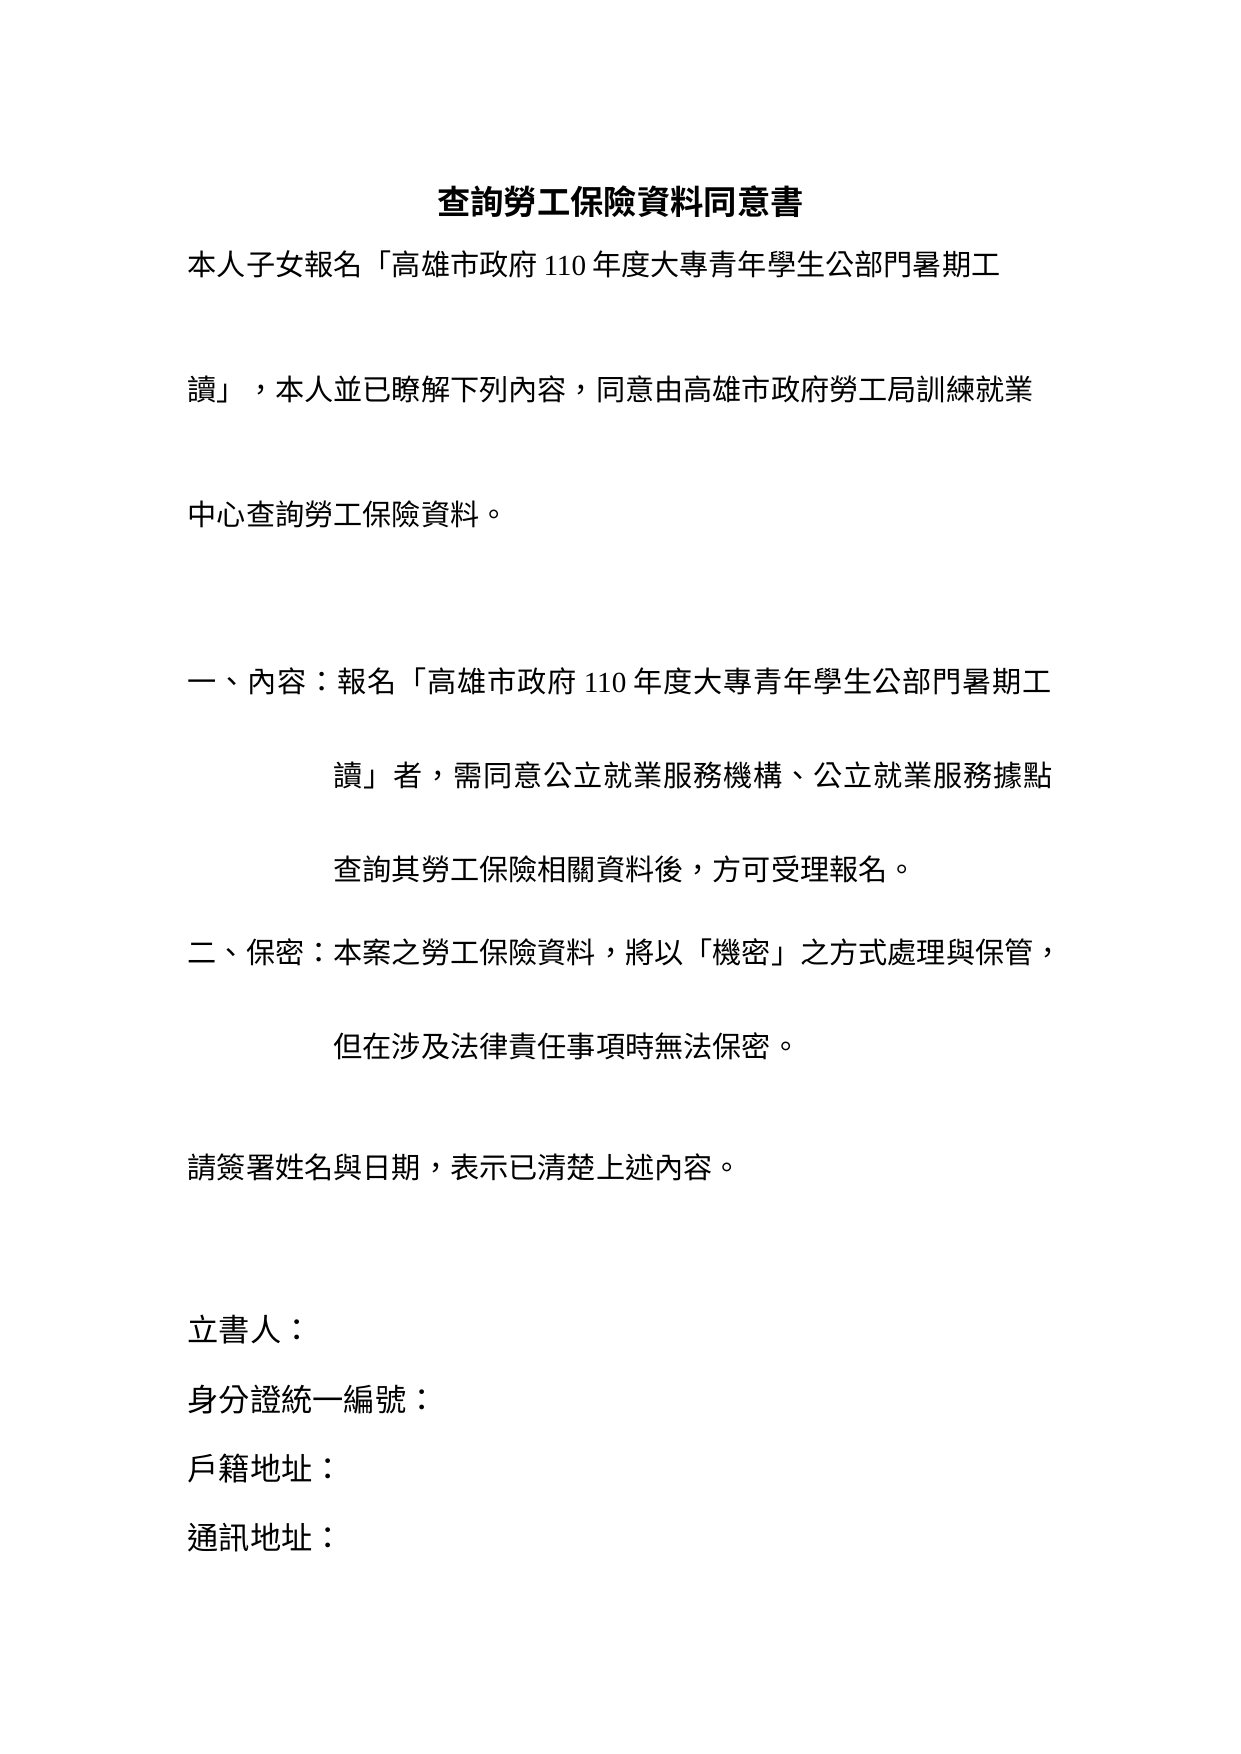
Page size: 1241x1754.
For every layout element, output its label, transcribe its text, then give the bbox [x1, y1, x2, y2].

text 請簽署姓名與日期，表示已清楚上述內容。 [187, 1124, 1053, 1187]
text 一、內容：報名「高雄市政府110年度大專青年學生公部門暑期工讀」者，需同意公立就業服務機構、公立就業服務據點查詢其勞工保險相關資料後，方可受理報名。 [187, 638, 1053, 888]
text 立書人： [187, 1287, 1053, 1349]
text 二、保密：本案之勞工保險資料，將以「機密」之方式處理與保管，但在涉及法律責任事項時無法保密。 [187, 909, 1053, 1065]
text 本人子女報名「高雄市政府110年度大專青年學生公部門暑期工讀」，本人並已瞭解下列內容，同意由高雄市政府勞工局訓練就業中心查詢勞工保險資料。 [187, 221, 1053, 533]
text 通訊地址： [187, 1494, 1053, 1557]
text 查詢勞工保險資料同意書 [187, 158, 1053, 221]
text 身分證統一編號： [187, 1356, 1053, 1418]
text 戶籍地址： [187, 1425, 1053, 1488]
